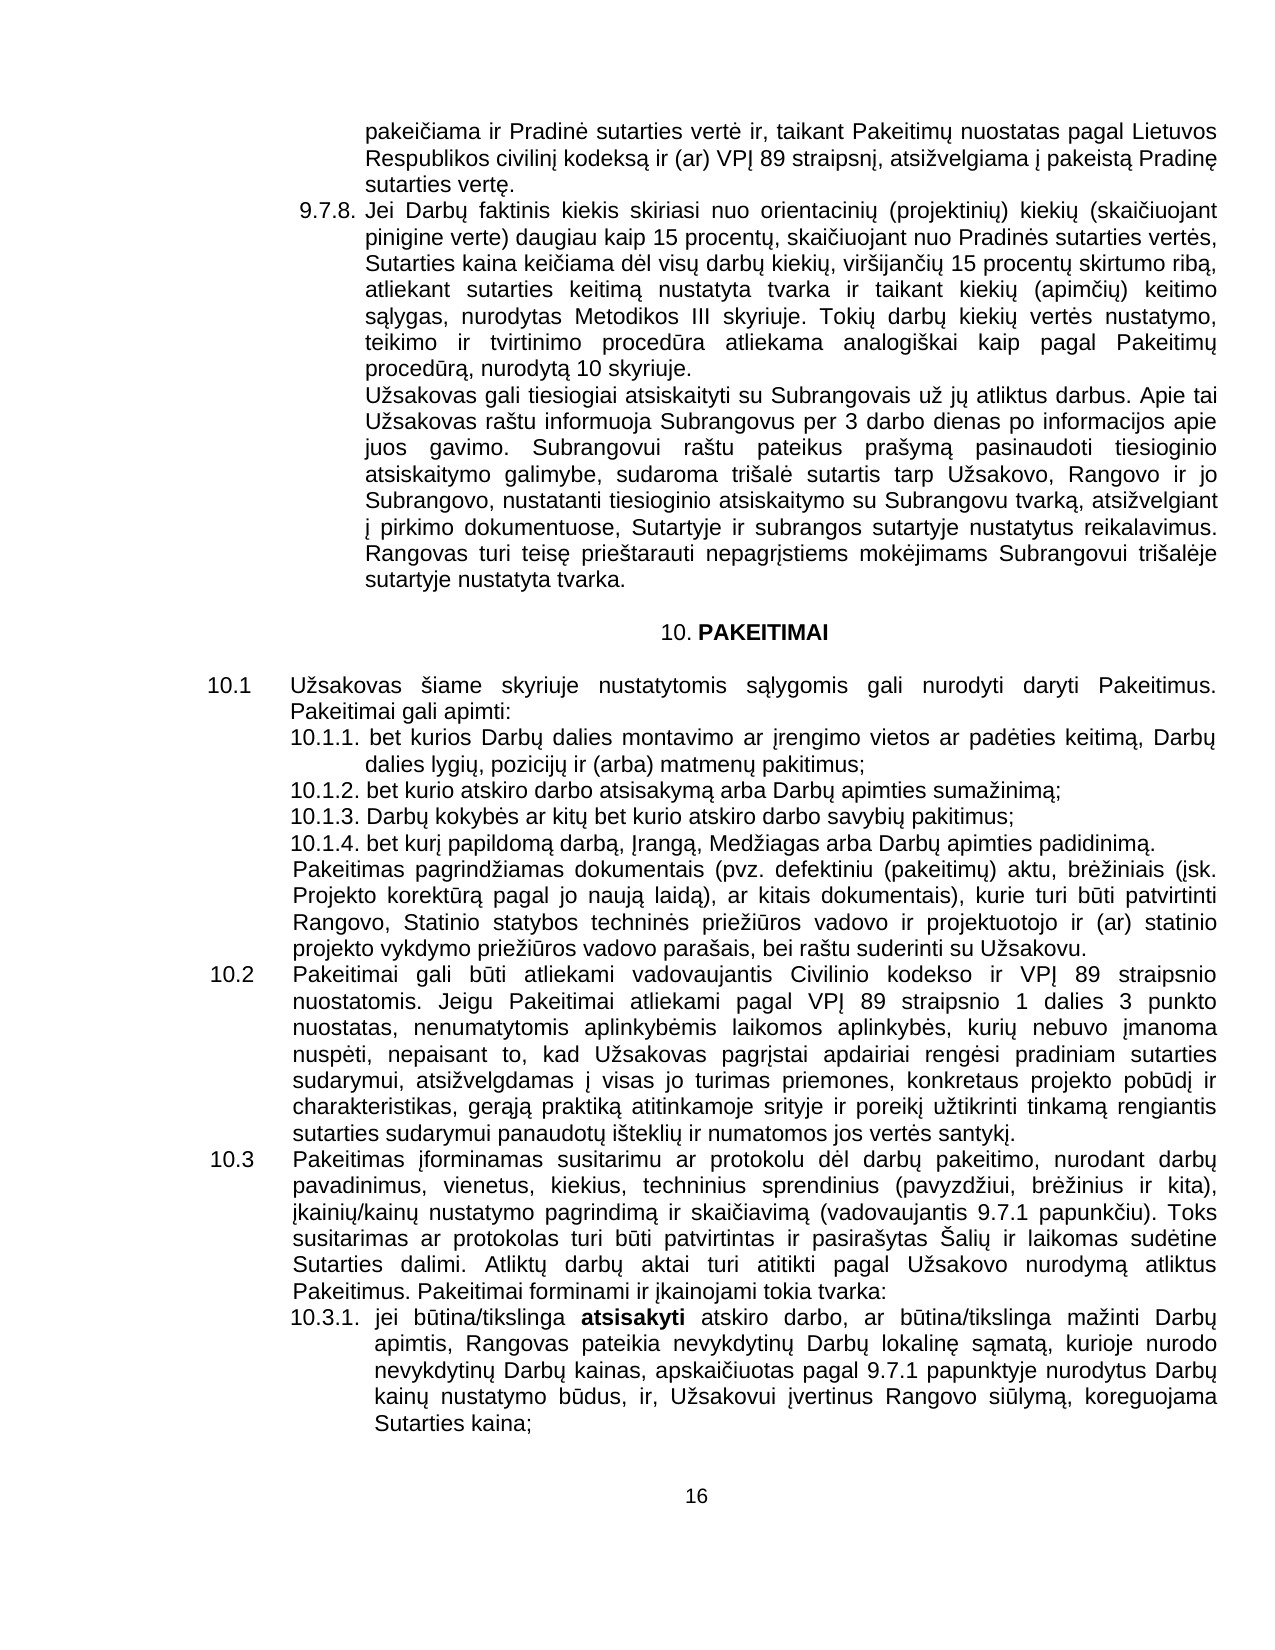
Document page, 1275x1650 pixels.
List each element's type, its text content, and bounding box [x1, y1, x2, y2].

list pakeičiama ir Pradinė sutarties vertė ir, taikant Pakeitimų nuostatas pagal Lietuvos Respublikos civilinį kodeksą ir (ar) VPĮ 89 straipsnį, atsižvelgiama į pakeistą Pradinę sutarties vertę. [299, 118, 1218, 197]
list 10.1.1. bet kurios Darbų dalies montavimo ar įrengimo vietos ar padėties keitimą, Darbų dalies lygių, pozicijų ir (arba) matmenų pakitimus; [290, 724, 1217, 777]
list Pakeitimas pagrindžiamas dokumentais (pvz. defektiniu (pakeitimų) aktu, brėžiniais (įsk. Projekto korektūrą pagal jo naują laidą), ar kitais dokumentais), kurie turi būti patvirtinti Rangovo, Statinio statybos techninės priežiūros vadovo ir projektuotojo ir (ar) statinio projekto vykdymo priežiūros vadovo parašais, bei raštu suderinti su Užsakovu. [292, 856, 1218, 961]
list Jei Darbų faktinis kiekis skiriasi nuo orientacinių (projektinių) kiekių (skaičiuojant pinigine verte) daugiau kaip 15 procentų, skaičiuojant nuo Pradinės sutarties vertės, Sutarties kaina keičiama dėl visų darbų kiekių, viršijančių 15 procentų skirtumo ribą, atliekant sutarties keitimą nustatyta tvarka ir taikant kiekių (apimčių) keitimo sąlygas, nurodytas Metodikos III skyriuje. Tokių darbų kiekių vertės nustatymo, teikimo ir tvirtinimo procedūra atliekama analogiškai kaip pagal Pakeitimų procedūrą, nurodytą 10 skyriuje. [299, 197, 1218, 382]
list Pakeitimas įforminamas susitarimu ar protokolu dėl darbų pakeitimo, nurodant darbų pavadinimus, vienetus, kiekius, techninius sprendinius (pavyzdžiui, brėžinius ir kita), įkainių/kainų nustatymo pagrindimą ir skaičiavimą (vadovaujantis 9.7.1 papunkčiu). Toks susitarimas ar protokolas turi būti patvirtintas ir pasirašytas Šalių ir laikomas sudėtine Sutarties dalimi. Atliktų darbų aktai turi atitikti pagal Užsakovo nurodymą atliktus Pakeitimus. Pakeitimai forminami ir įkainojami tokia tvarka: [209, 1146, 1218, 1304]
list 10.3.1. jei būtina/tikslinga atsisakyti atskiro darbo, ar būtina/tikslinga mažinti Darbų apimtis, Rangovas pateikia nevykdytinų Darbų lokalinę sąmatą, kurioje nurodo nevykdytinų Darbų kainas, apskaičiuotas pagal 9.7.1 papunktyje nurodytus Darbų kainų nustatymo būdus, ir, Užsakovui įvertinus Rangovo siūlymą, koreguojama Sutarties kaina; [290, 1304, 1218, 1436]
list 10.1.3. Darbų kokybės ar kitų bet kurio atskiro darbo savybių pakitimus; [290, 803, 1217, 830]
text Užsakovas gali tiesiogiai atsiskaityti su Subrangovais už jų atliktus darbus. Apie tai Užsakovas raštu informuoja Subrangovus per 3 darbo dienas po informacijos apie juos gavimo. Subrangovui raštu pateikus prašymą pasinaudoti tiesioginio atsiskaitymo galimybe, sudaroma trišalė sutartis tarp Užsakovo, Rangovo ir jo Subrangovo, nustatanti tiesioginio atsiskaitymo su Subrangovu tvarką, atsižvelgiant į pirkimo dokumentuose, Sutartyje ir subrangos sutartyje nustatytus reikalavimus. Rangovas turi teisę prieštarauti nepagrįstiems mokėjimams Subrangovui trišalėje sutartyje nustatyta tvarka. [365, 382, 1218, 592]
list PAKEITIMAI [271, 619, 1218, 645]
list 10.1.2. bet kurio atskiro darbo atsisakymą arba Darbų apimties sumažinimą; [290, 777, 1217, 803]
list Pakeitimai gali būti atliekami vadovaujantis Civilinio kodekso ir VPĮ 89 straipsnio nuostatomis. Jeigu Pakeitimai atliekami pagal VPĮ 89 straipsnio 1 dalies 3 punkto nuostatas, nenumatytomis aplinkybėmis laikomos aplinkybės, kurių nebuvo įmanoma nuspėti, nepaisant to, kad Užsakovas pagrįstai apdairiai rengėsi pradiniam sutarties sudarymui, atsižvelgdamas į visas jo turimas priemones, konkretaus projekto pobūdį ir charakteristikas, gerąją praktiką atitinkamoje srityje ir poreikį užtikrinti tinkamą rengiantis sutarties sudarymui panaudotų išteklių ir numatomos jos vertės santykį. [209, 961, 1218, 1146]
list Užsakovas šiame skyriuje nustatytomis sąlygomis gali nurodyti daryti Pakeitimus. Pakeitimai gali apimti: [207, 672, 1217, 724]
list 10.1.4. bet kurį papildomą darbą, Įrangą, Medžiagas arba Darbų apimties padidinimą. [290, 830, 1217, 856]
